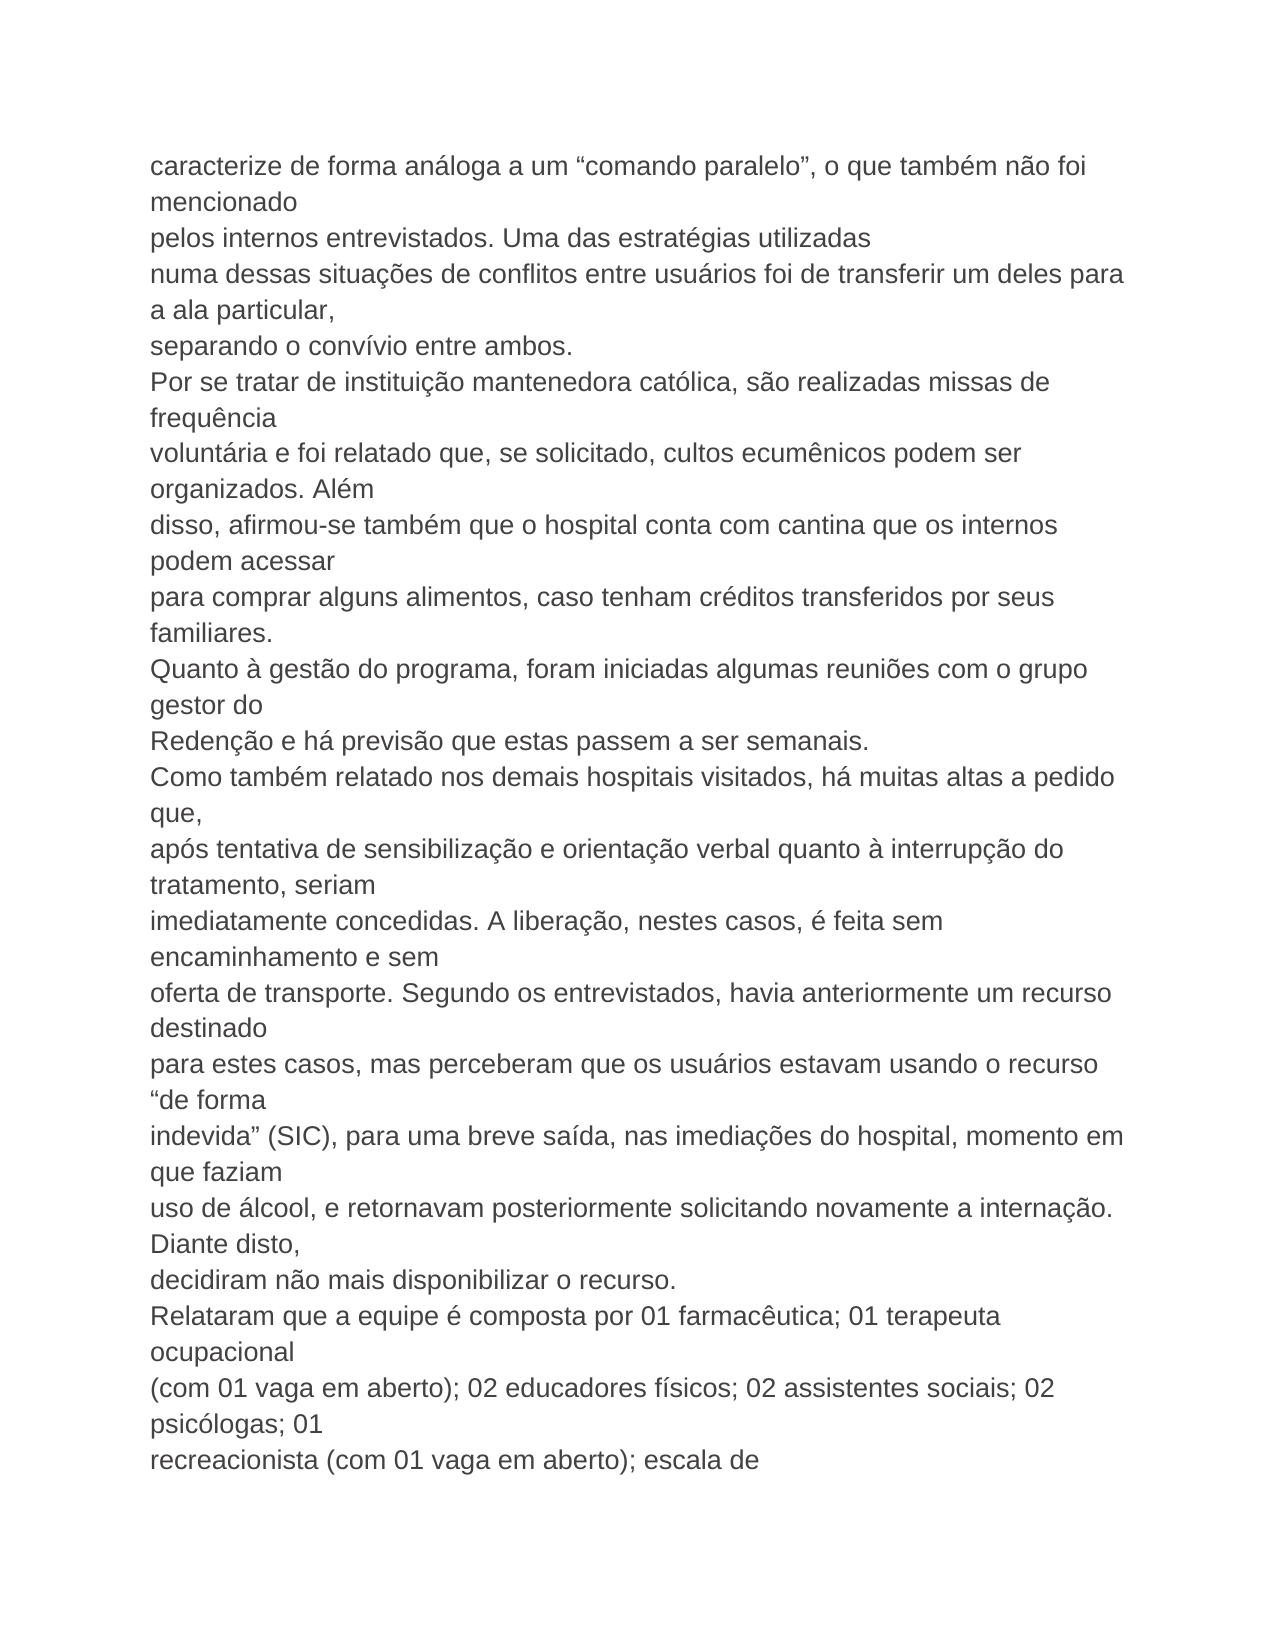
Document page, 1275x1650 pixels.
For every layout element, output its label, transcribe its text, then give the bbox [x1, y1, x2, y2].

text Como também relatado nos demais hospitais visitados, há muitas altas a pedido que, [150, 761, 1125, 828]
text (com 01 vaga em aberto); 02 educadores físicos; 02 assistentes sociais; 02 psicólogas; 01 [150, 1372, 1125, 1439]
text recreacionista (com 01 vaga em aberto); escala de [150, 1444, 1125, 1475]
text Por se tratar de instituição mantenedora católica, são realizadas missas de frequência [150, 366, 1125, 433]
text para comprar alguns alimentos, caso tenham créditos transferidos por seus familiares. [150, 581, 1125, 648]
text para estes casos, mas perceberam que os usuários estavam usando o recurso “de forma [150, 1048, 1125, 1116]
text voluntária e foi relatado que, se solicitado, cultos ecumênicos podem ser organizados. Além [150, 437, 1125, 505]
text disso, afirmou-se também que o hospital conta com cantina que os internos podem acessar [150, 509, 1125, 577]
text caracterize de forma análoga a um “comando paralelo”, o que também não foi mencionado [150, 150, 1125, 217]
text numa dessas situações de conflitos entre usuários foi de transferir um deles para a ala particular, [150, 258, 1125, 325]
text Relataram que a equipe é composta por 01 farmacêutica; 01 terapeuta ocupacional [150, 1300, 1125, 1367]
text oferta de transporte. Segundo os entrevistados, havia anteriormente um recurso destinado [150, 977, 1125, 1044]
text uso de álcool, e retornavam posteriormente solicitando novamente a internação. Diante disto, [150, 1192, 1125, 1259]
text Redenção e há previsão que estas passem a ser semanais. [150, 725, 1125, 756]
text indevida” (SIC), para uma breve saída, nas imediações do hospital, momento em que faziam [150, 1120, 1125, 1187]
text imediatamente concedidas. A liberação, nestes casos, é feita sem encaminhamento e sem [150, 905, 1125, 972]
text Quanto à gestão do programa, foram iniciadas algumas reuniões com o grupo gestor do [150, 653, 1125, 720]
text separando o convívio entre ambos. [150, 330, 1125, 361]
text decidiram não mais disponibilizar o recurso. [150, 1264, 1125, 1295]
text pelos internos entrevistados. Uma das estratégias utilizadas [150, 222, 1125, 253]
text após tentativa de sensibilização e orientação verbal quanto à interrupção do tratamento, seriam [150, 833, 1125, 900]
